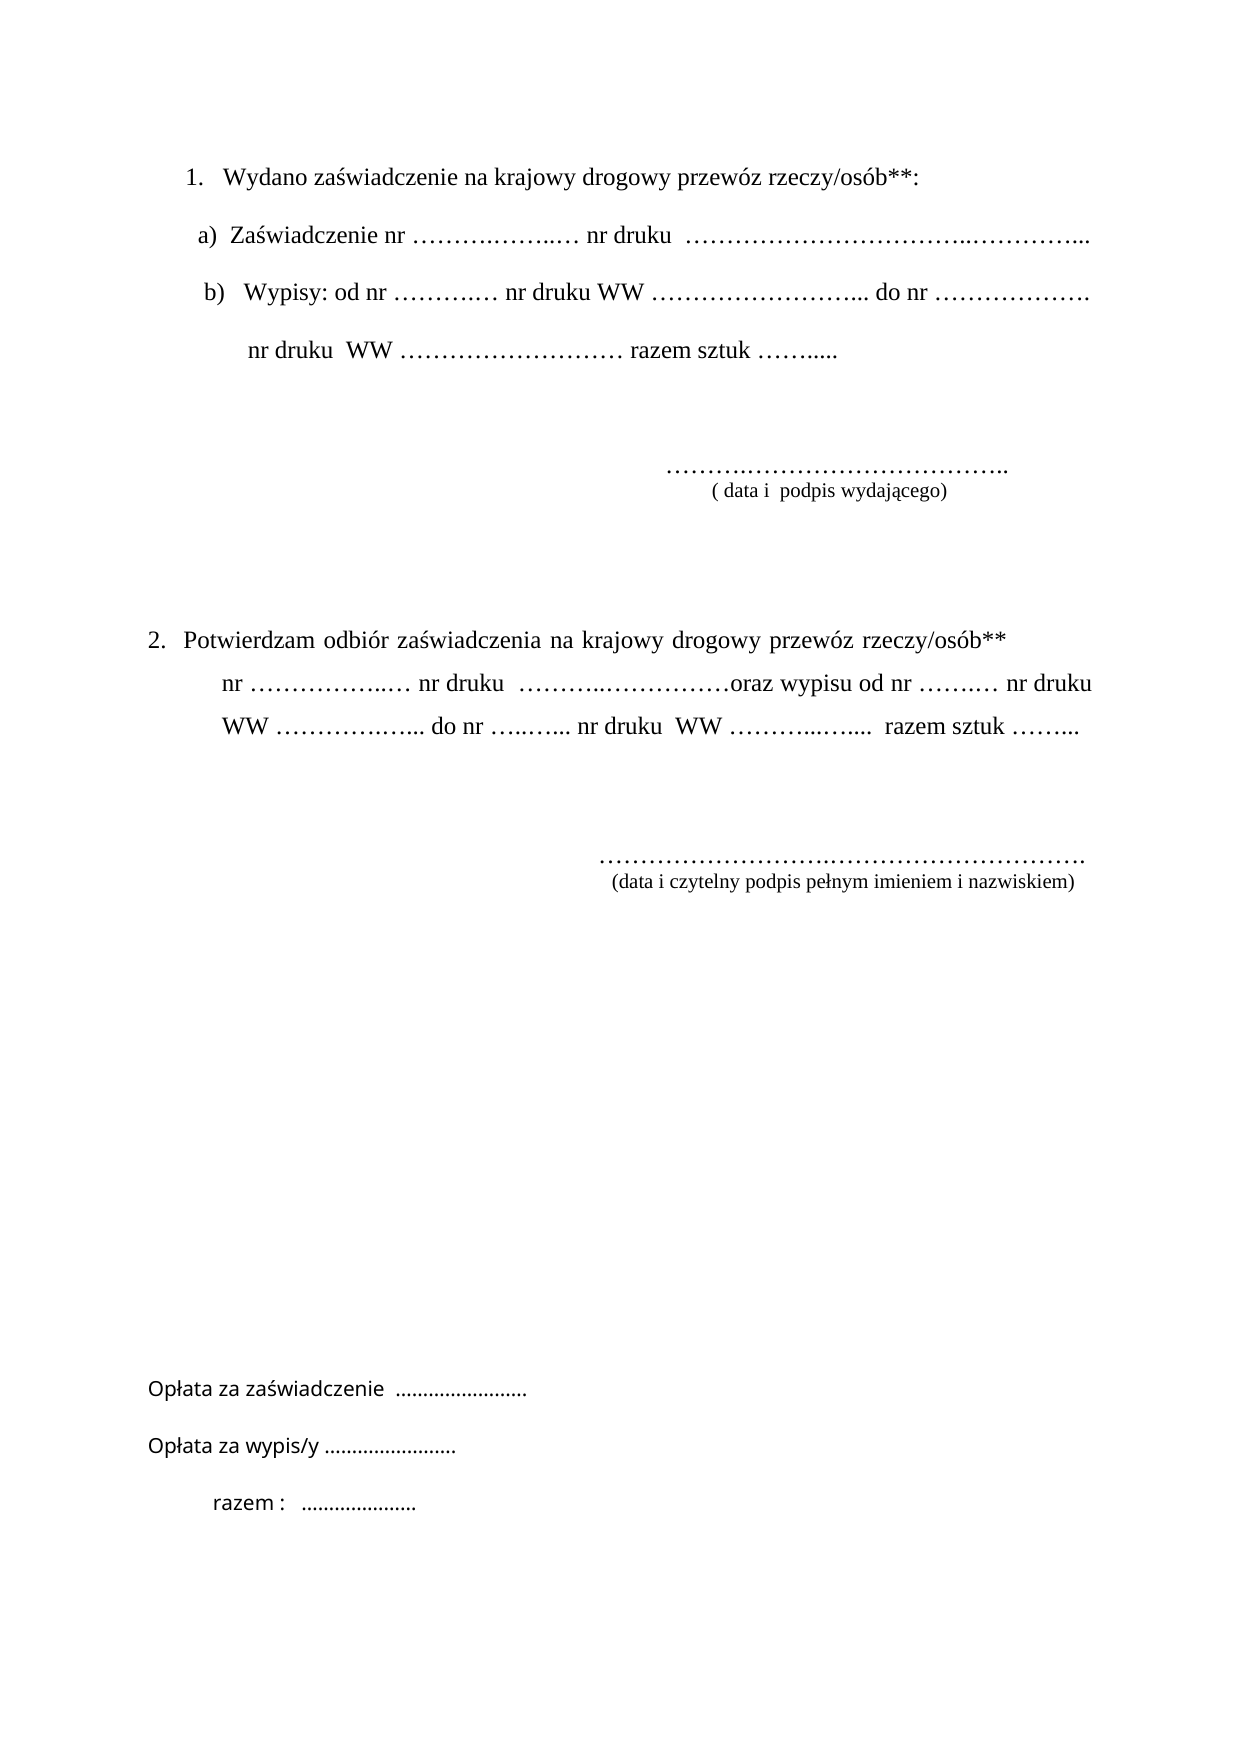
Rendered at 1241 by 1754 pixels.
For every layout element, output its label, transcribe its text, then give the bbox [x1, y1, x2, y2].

text ……………………….…………………………. [148, 812, 1092, 869]
text razem : ………………… [148, 1488, 1092, 1517]
text nr druku WW ……………………… razem sztuk ……..... [185, 335, 1092, 363]
text ( data i podpis wydającego) [148, 478, 1092, 502]
text a) Zaświadczenie nr ……….……..… nr druku ……………………………..…………... b) Wypisy: od nr ……….… nr druku WW ……………………... do nr ………………. [185, 220, 1092, 306]
text Opłata za wypis/y ……………..……. [148, 1431, 1092, 1460]
list Wydano zaświadczenie na krajowy drogowy przewóz rzeczy/osób**: [185, 162, 1092, 191]
text Opłata za zaświadczenie ………………..…. [148, 1374, 1092, 1403]
text 2. Potwierdzam odbiór zaświadczenia na krajowy drogowy przewóz rzeczy/osób** nr ……………..… nr druku ………..……………oraz wypisu od nr …….… nr druku WW ………….…... do nr …..…... nr druku WW ………...….... razem sztuk ……... [148, 625, 1092, 740]
text (data i czytelny podpis pełnym imieniem i nazwiskiem) [148, 869, 1092, 893]
text ……….………………………….. [148, 450, 1092, 478]
